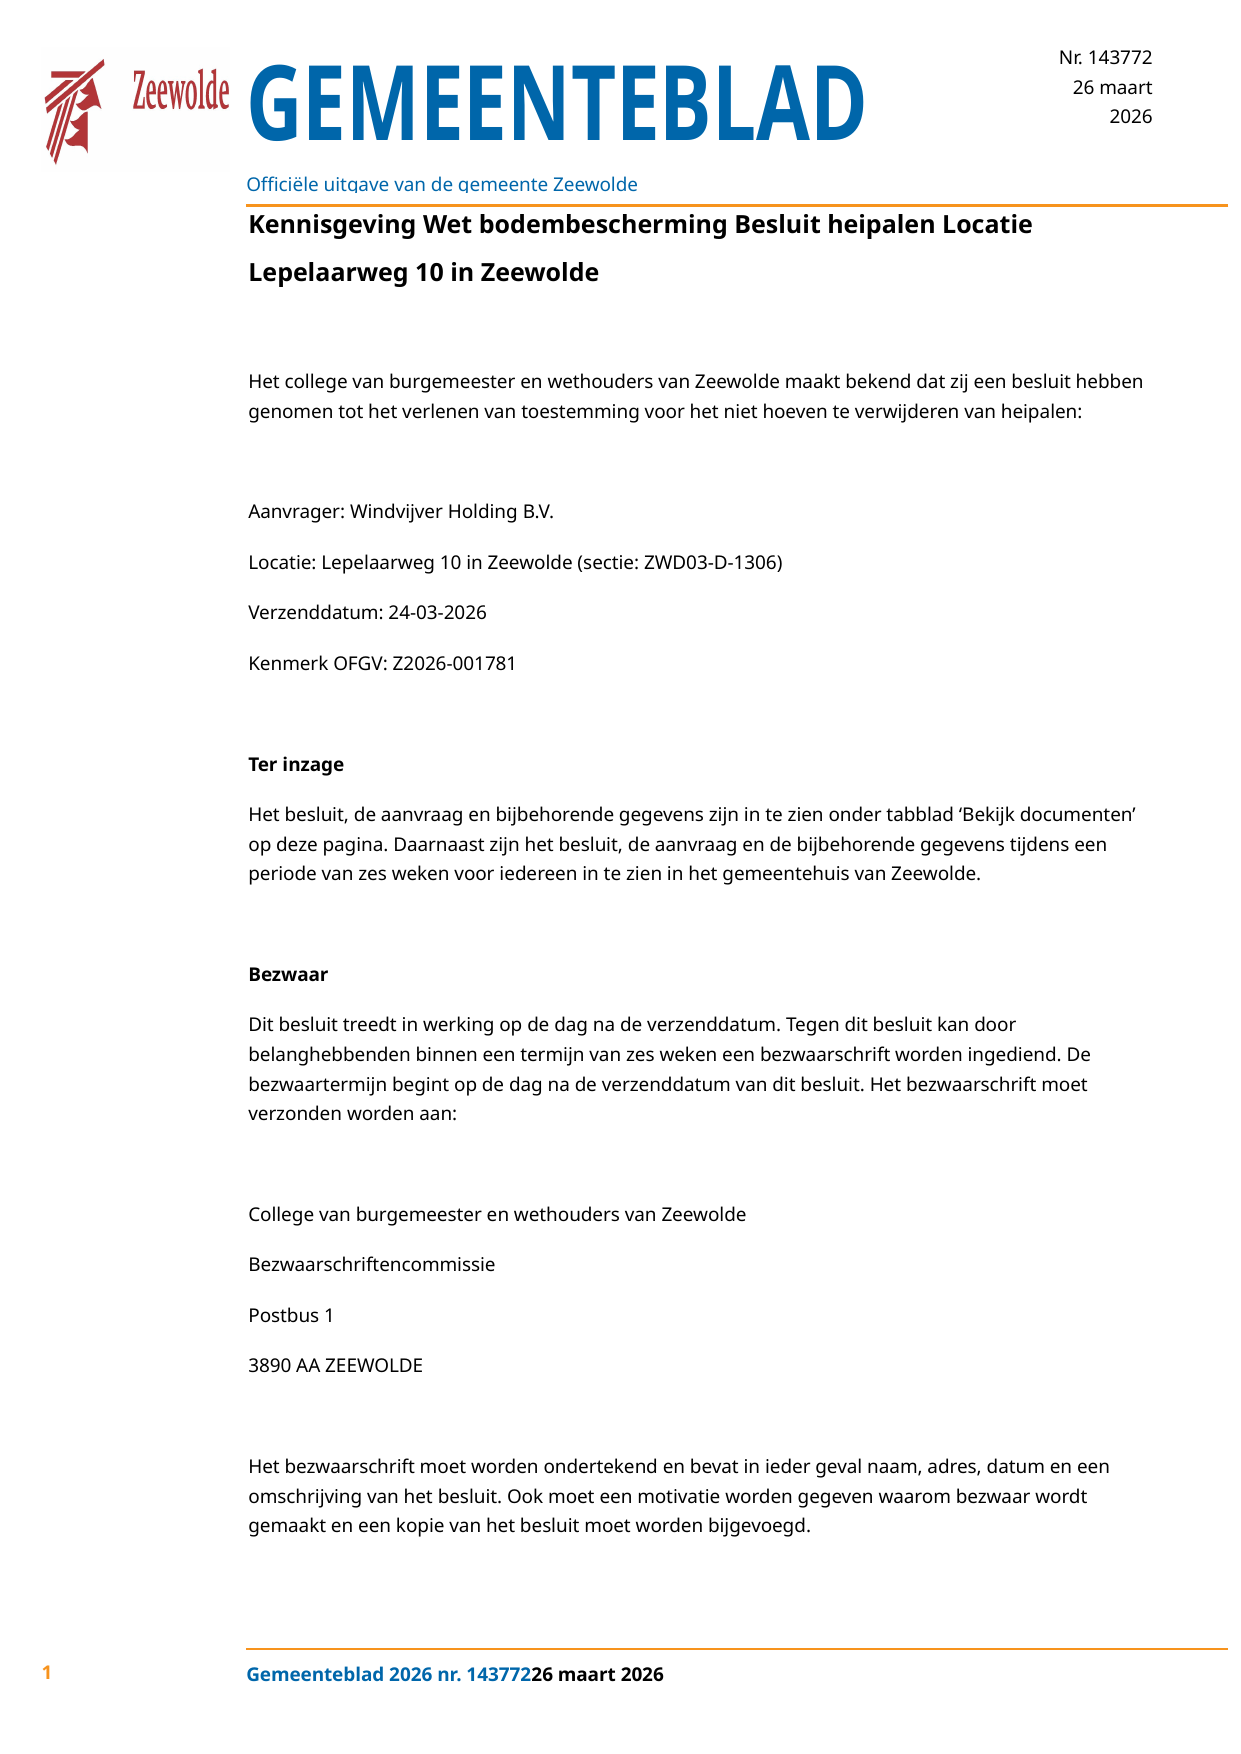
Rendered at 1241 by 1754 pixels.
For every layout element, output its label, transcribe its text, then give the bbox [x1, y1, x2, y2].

text Het bezwaarschrift moet worden ondertekend en bevat in ieder geval naam, adres, datum en een omschrijving van het besluit. Ook moet een motivatie worden gegeven waarom bezwaar wordt gemaakt en een kopie van het besluit moet worden bijgevoegd. [248, 1453, 1152, 1538]
text 3890 AA ZEEWOLDE [248, 1352, 1152, 1378]
text Verzenddatum: 24-03-2026 [248, 599, 1152, 625]
text Aanvrager: Windvijver Holding B.V. [248, 499, 1152, 524]
text Bezwaarschriftencommissie [248, 1252, 1152, 1277]
text Postbus 1 [248, 1302, 1152, 1328]
text Ter inzage [248, 751, 1152, 777]
text College van burgemeester en wethouders van Zeewolde [248, 1201, 1152, 1227]
text Kenmerk OFGV: Z2026-001781 [248, 650, 1152, 676]
text Bezwaar [248, 961, 1152, 987]
text Locatie: Lepelaarweg 10 in Zeewolde (sectie: ZWD03-D-1306) [248, 549, 1152, 575]
picture [41, 47, 231, 172]
text Het besluit, de aanvraag en bijbehorende gegevens zijn in te zien onder tabblad ‘Bekijk documenten’ op deze pagina. Daarnaast zijn het besluit, de aanvraag en de bijbehorende gegevens tijdens een periode van zes weken voor iedereen in te zien in het gemeentehuis van Zeewolde. [248, 801, 1152, 886]
text Dit besluit treedt in werking op de dag na de verzenddatum. Tegen dit besluit kan door belanghebbenden binnen een termijn van zes weken een bezwaarschrift worden ingediend. De bezwaartermijn begint op de dag na de verzenddatum van dit besluit. Het bezwaarschrift moet verzonden worden aan: [248, 1012, 1152, 1126]
text Het college van burgemeester en wethouders van Zeewolde maakt bekend dat zij een besluit hebben genomen tot het verlenen van toestemming voor het niet hoeven te verwijderen van heipalen: [248, 368, 1152, 424]
text Kennisgeving Wet bodembescherming Besluit heipalen Locatie Lepelaarweg 10 in Zeewolde [248, 207, 1152, 288]
